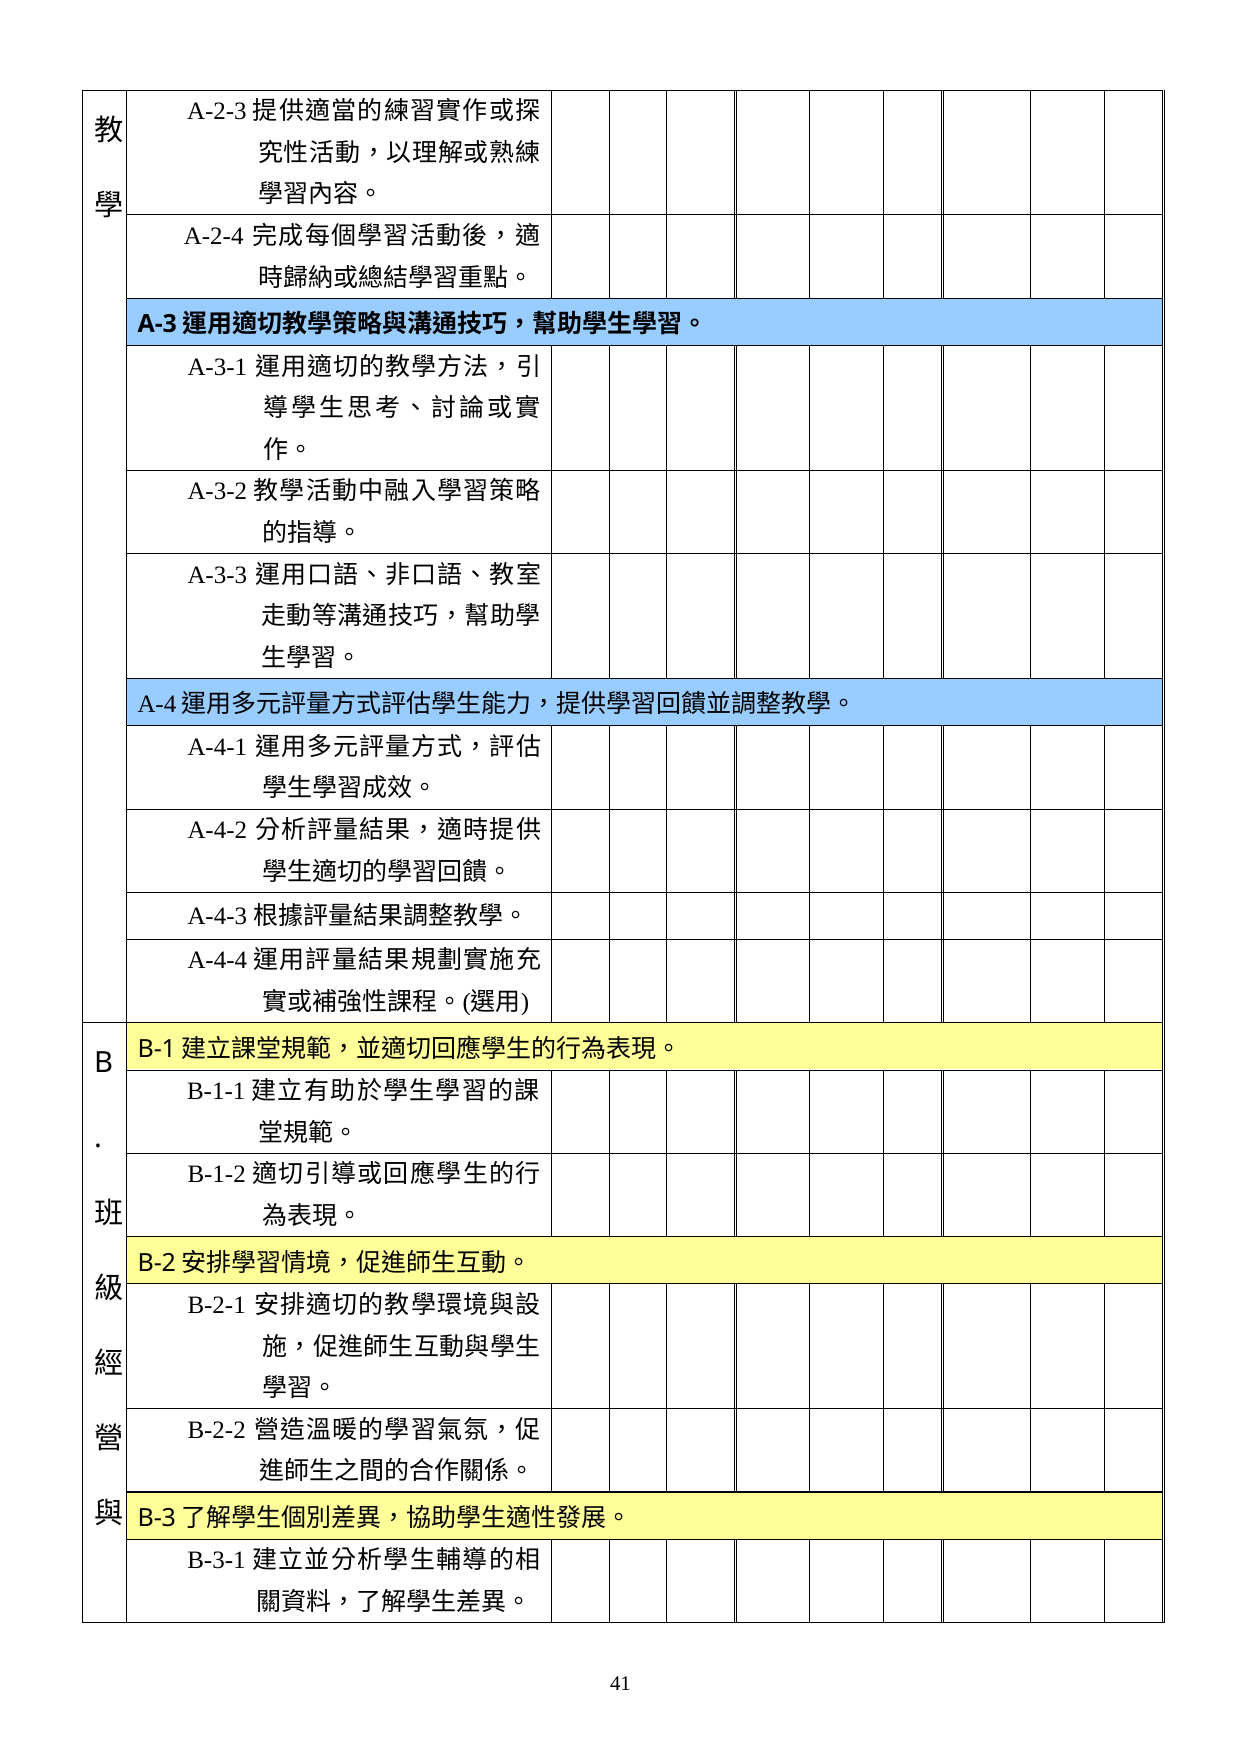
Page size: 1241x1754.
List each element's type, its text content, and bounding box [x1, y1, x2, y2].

table_cell [810, 1284, 883, 1408]
table_cell [667, 1071, 734, 1153]
table_cell B-2-2 營造溫暖的學習氣氛，促進師生之間的合作關係。 [127, 1409, 551, 1491]
table_cell A-2-4 完成每個學習活動後，適時歸納或總結學習重點。 [127, 215, 551, 298]
table_cell [737, 1284, 809, 1408]
table_cell [944, 893, 1030, 939]
table_cell [1031, 810, 1104, 892]
table_cell [737, 346, 809, 470]
table_cell [884, 471, 941, 553]
table_cell [552, 1071, 609, 1153]
table_cell [1105, 726, 1162, 808]
table_cell [552, 346, 609, 470]
table_cell [884, 554, 941, 678]
table_cell [944, 810, 1030, 892]
table_cell [1031, 1154, 1104, 1236]
table_cell [1105, 1540, 1162, 1622]
table_cell [667, 893, 734, 939]
table_cell [1105, 940, 1162, 1022]
table_cell [1105, 1284, 1162, 1408]
table_cell A-3-3 運用口語、非口語、教室走動等溝通技巧，幫助學生學習。 [127, 554, 551, 678]
table_cell [667, 940, 734, 1022]
table_cell [1105, 471, 1162, 553]
table_cell [810, 91, 883, 214]
table_cell [1031, 1071, 1104, 1153]
table_cell [884, 346, 941, 470]
table_cell [944, 471, 1030, 553]
table_cell [1105, 1154, 1162, 1236]
table_cell [1031, 726, 1104, 808]
table_cell [610, 1540, 666, 1622]
table_cell [1031, 1284, 1104, 1408]
table_cell [552, 1284, 609, 1408]
table_cell [944, 1540, 1030, 1622]
table_cell [610, 471, 666, 553]
table_cell [1105, 893, 1162, 939]
table_cell A-4-3 根據評量結果調整教學。 [127, 893, 551, 939]
table_cell [810, 471, 883, 553]
table_cell [667, 726, 734, 808]
table_cell [552, 1540, 609, 1622]
table_cell B-2-1 安排適切的教學環境與設施，促進師生互動與學生學習。 [127, 1284, 551, 1408]
table_cell [737, 726, 809, 808]
table_cell A-4-1 運用多元評量方式，評估學生學習成效。 [127, 726, 551, 808]
table_cell [667, 810, 734, 892]
table_cell [1105, 1071, 1162, 1153]
table_cell [1105, 346, 1162, 470]
table_cell [810, 554, 883, 678]
table_cell [737, 1409, 809, 1491]
table_cell [1105, 810, 1162, 892]
table_cell [944, 1071, 1030, 1153]
table_cell [737, 554, 809, 678]
table_cell [667, 554, 734, 678]
table_cell [810, 1071, 883, 1153]
table_cell [944, 940, 1030, 1022]
table_cell [737, 810, 809, 892]
table_cell [1105, 215, 1162, 298]
table_cell [1105, 91, 1162, 214]
table_cell [1031, 554, 1104, 678]
table_cell [1031, 346, 1104, 470]
table_cell [737, 940, 809, 1022]
table_cell [1105, 554, 1162, 678]
table_cell [552, 471, 609, 553]
table_cell [1031, 940, 1104, 1022]
table_cell [884, 1540, 941, 1622]
table_cell [737, 1071, 809, 1153]
table_cell [884, 1409, 941, 1491]
table_cell [810, 726, 883, 808]
table_cell [1031, 893, 1104, 939]
table_cell [884, 726, 941, 808]
table_cell [1031, 91, 1104, 214]
table_cell [552, 1154, 609, 1236]
table_cell [944, 215, 1030, 298]
table_cell [810, 346, 883, 470]
table_cell [667, 1284, 734, 1408]
table_cell [552, 1409, 609, 1491]
table_cell [610, 1284, 666, 1408]
table_cell [610, 726, 666, 808]
table_cell [884, 940, 941, 1022]
table_cell [944, 346, 1030, 470]
table_cell [552, 554, 609, 678]
table_cell [737, 1540, 809, 1622]
table_cell [552, 940, 609, 1022]
table_cell A-2-3提供適當的練習實作或探究性活動，以理解或熟練學習內容。 [127, 91, 551, 214]
table_cell B-3-1建立並分析學生輔導的相關資料，了解學生差異。 [127, 1540, 551, 1622]
table_cell 教 學 [83, 91, 126, 1022]
table_cell [810, 1154, 883, 1236]
table_cell [884, 91, 941, 214]
table_cell [1031, 471, 1104, 553]
table_cell B-1-1建立有助於學生學習的課堂規範。 [127, 1071, 551, 1153]
table_cell [810, 893, 883, 939]
table_cell A-3運用適切教學策略與溝通技巧，幫助學生學習。 [127, 299, 1162, 345]
table_cell [610, 91, 666, 214]
table_cell [944, 1409, 1030, 1491]
table_cell B-1-2適切引導或回應學生的行為表現。 [127, 1154, 551, 1236]
table_cell [737, 471, 809, 553]
table_cell [610, 554, 666, 678]
table_cell [944, 91, 1030, 214]
table_cell [884, 893, 941, 939]
table_cell [884, 1284, 941, 1408]
table_cell [1031, 1409, 1104, 1491]
table_cell [667, 215, 734, 298]
table_cell [610, 346, 666, 470]
table_cell [667, 1154, 734, 1236]
table_cell [884, 1071, 941, 1153]
table_cell [667, 471, 734, 553]
table_cell [737, 215, 809, 298]
table_cell [610, 893, 666, 939]
table_cell [667, 346, 734, 470]
table_cell [944, 1154, 1030, 1236]
table_cell [552, 810, 609, 892]
table_cell [737, 91, 809, 214]
table_cell [884, 1154, 941, 1236]
table_cell [552, 215, 609, 298]
table_cell [610, 1071, 666, 1153]
table_cell [610, 215, 666, 298]
table_cell [1031, 215, 1104, 298]
table_cell [810, 1409, 883, 1491]
table_cell [610, 1409, 666, 1491]
table_cell [944, 726, 1030, 808]
table_cell B-1建立課堂規範，並適切回應學生的行為表現。 [127, 1023, 1162, 1069]
table_cell B-2安排學習情境，促進師生互動。 [127, 1237, 1162, 1283]
table_cell A-3-1 運用適切的教學方法，引導學生思考、討論或實作。 [127, 346, 551, 470]
table_cell [552, 893, 609, 939]
table_cell [610, 810, 666, 892]
table_cell [1105, 1409, 1162, 1491]
table_cell [810, 1540, 883, 1622]
table_cell [810, 810, 883, 892]
table_cell [552, 726, 609, 808]
table_cell [944, 1284, 1030, 1408]
table_cell [810, 940, 883, 1022]
table_cell [737, 1154, 809, 1236]
table_cell [667, 1409, 734, 1491]
table_cell [737, 893, 809, 939]
table_cell A-3-2教學活動中融入學習策略的指導。 [127, 471, 551, 553]
table_cell A-4運用多元評量方式評估學生能力，提供學習回饋並調整教學。 [127, 679, 1162, 725]
table_cell [884, 215, 941, 298]
table_cell [810, 215, 883, 298]
table_cell A-4-2 分析評量結果，適時提供學生適切的學習回饋。 [127, 810, 551, 892]
table_cell [667, 91, 734, 214]
table_cell B-3了解學生個別差異，協助學生適性發展。 [127, 1493, 1162, 1539]
table_cell [610, 940, 666, 1022]
table_cell [610, 1154, 666, 1236]
table_cell [944, 554, 1030, 678]
table_cell [1031, 1540, 1104, 1622]
table_cell A-4-4運用評量結果規劃實施充實或補強性課程。(選用) [127, 940, 551, 1022]
table_cell [884, 810, 941, 892]
table_cell [552, 91, 609, 214]
table_cell [667, 1540, 734, 1622]
table_cell B. 班 級 經 營 與 [83, 1023, 126, 1622]
